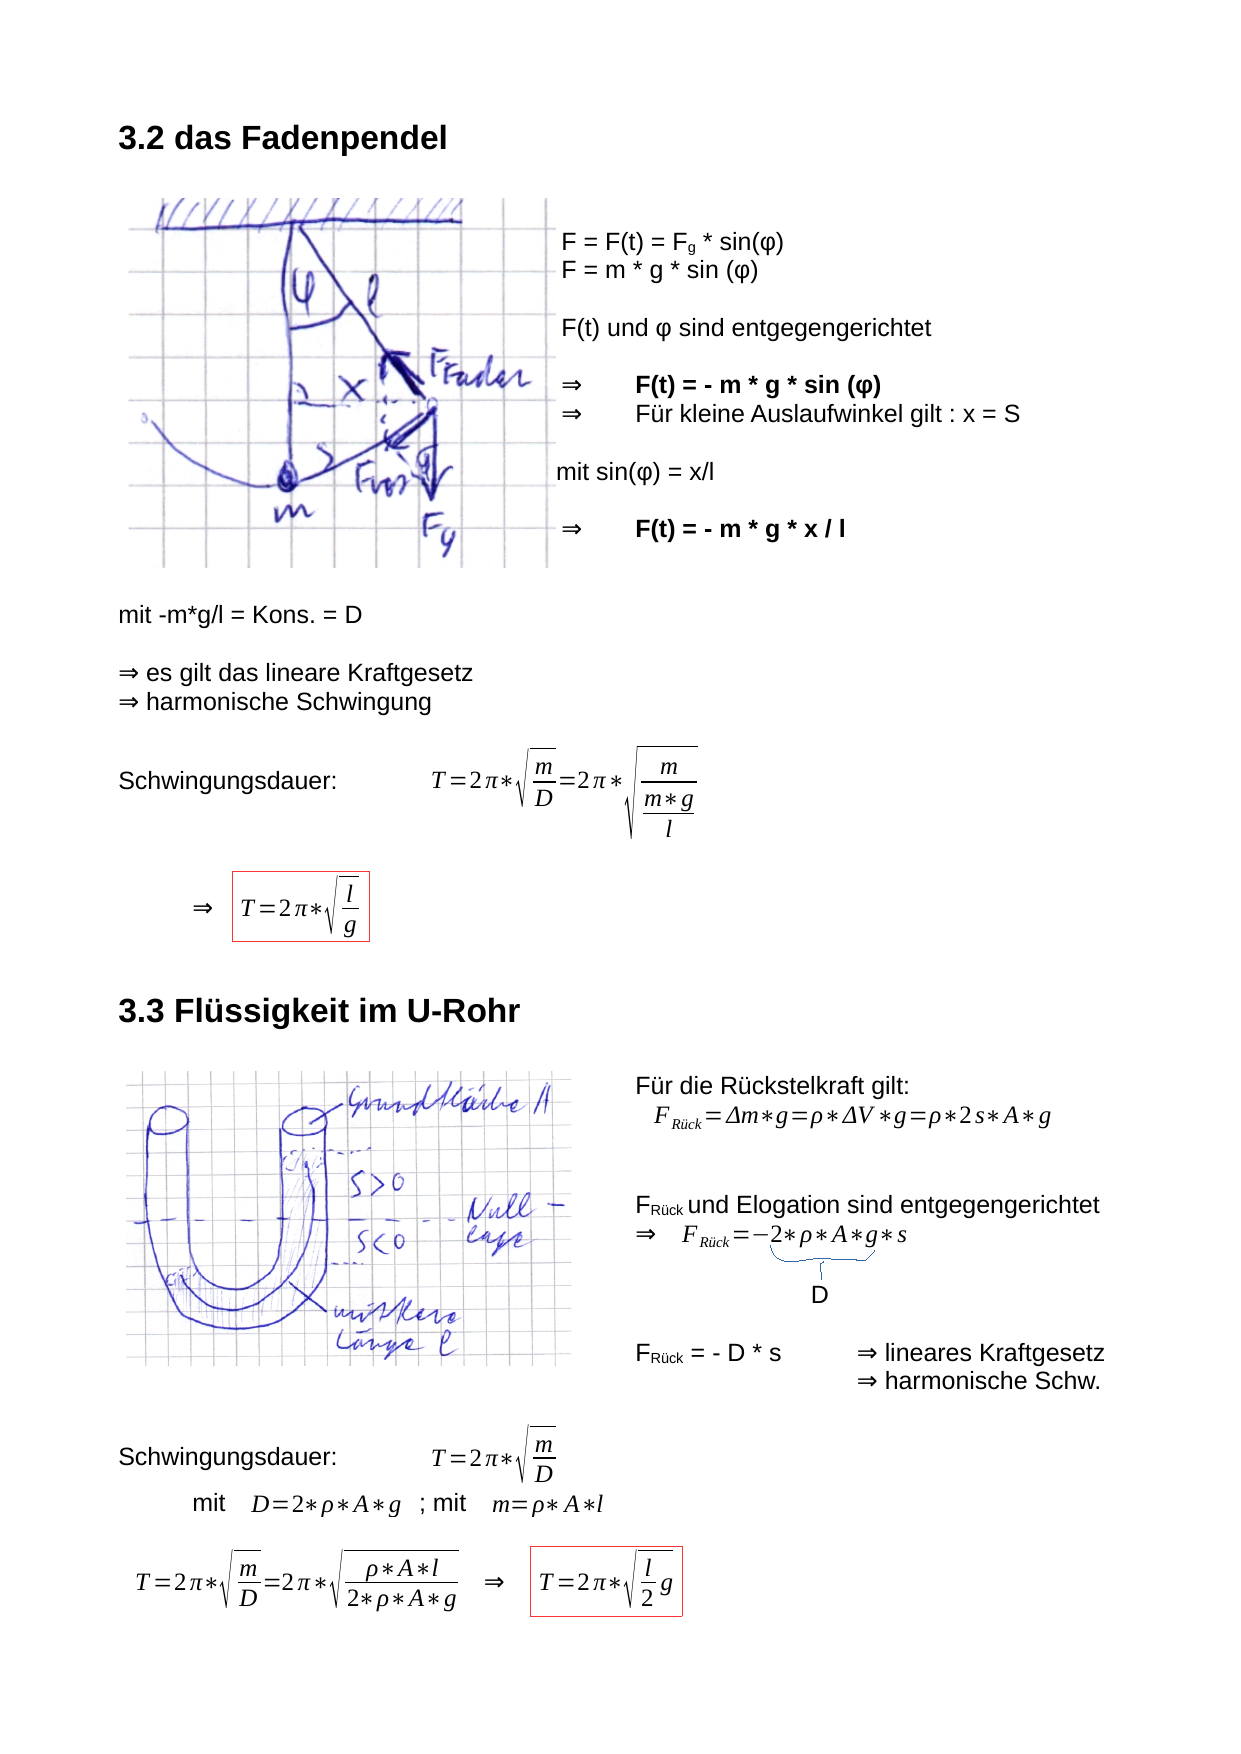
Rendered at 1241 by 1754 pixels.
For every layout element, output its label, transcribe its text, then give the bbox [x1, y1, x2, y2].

text ⇒ F(t) = - m * g * x / l [556, 514, 1122, 543]
text FRück = - D * s ⇒ lineares Kraftgesetz [572, 1337, 1122, 1366]
text ⇒ harmonische Schwingung [118, 687, 1122, 716]
picture [128, 198, 556, 568]
text ⇒ [683, 1546, 1122, 1616]
text F = F(t) = Fg * sin(φ) [556, 227, 1122, 256]
text D [572, 1280, 1122, 1309]
text ⇒ [118, 871, 232, 942]
text F = m * g * sin (φ) [556, 256, 1122, 284]
text Schwingungsdauer: [118, 744, 1122, 843]
text mit sin(φ) = x/l [556, 457, 1122, 486]
text ⇒ [572, 1219, 1122, 1251]
text Schwingungsdauer: [118, 1424, 1122, 1488]
text ⇒ harmonische Schw. [118, 1366, 1122, 1395]
text mit ; mit [118, 1488, 1122, 1517]
text F(t) und φ sind entgegengerichtet [556, 313, 1122, 342]
text Für die Rückstelkraft gilt: [572, 1071, 1122, 1100]
text ⇒ [531, 1547, 682, 1616]
subtitle 3.2 das Fadenpendel [118, 118, 1122, 157]
text ⇒ F(t) = - m * g * sin (φ) [556, 371, 1122, 399]
picture [126, 1071, 572, 1366]
text ⇒ es gilt das lineare Kraftgesetz [118, 658, 1122, 687]
text FRück und Elogation sind entgegengerichtet [572, 1190, 1122, 1219]
text ⇒ [233, 872, 369, 941]
text ⇒ [370, 871, 1122, 942]
text [118, 1219, 126, 1251]
subtitle 3.3 Flüssigkeit im U-Rohr [118, 991, 1122, 1030]
text ⇒ [118, 1546, 530, 1616]
text mit -m*g/l = Kons. = D [118, 601, 1122, 629]
text [118, 1280, 126, 1309]
text ⇒ Für kleine Auslaufwinkel gilt : x = S [556, 399, 1122, 428]
